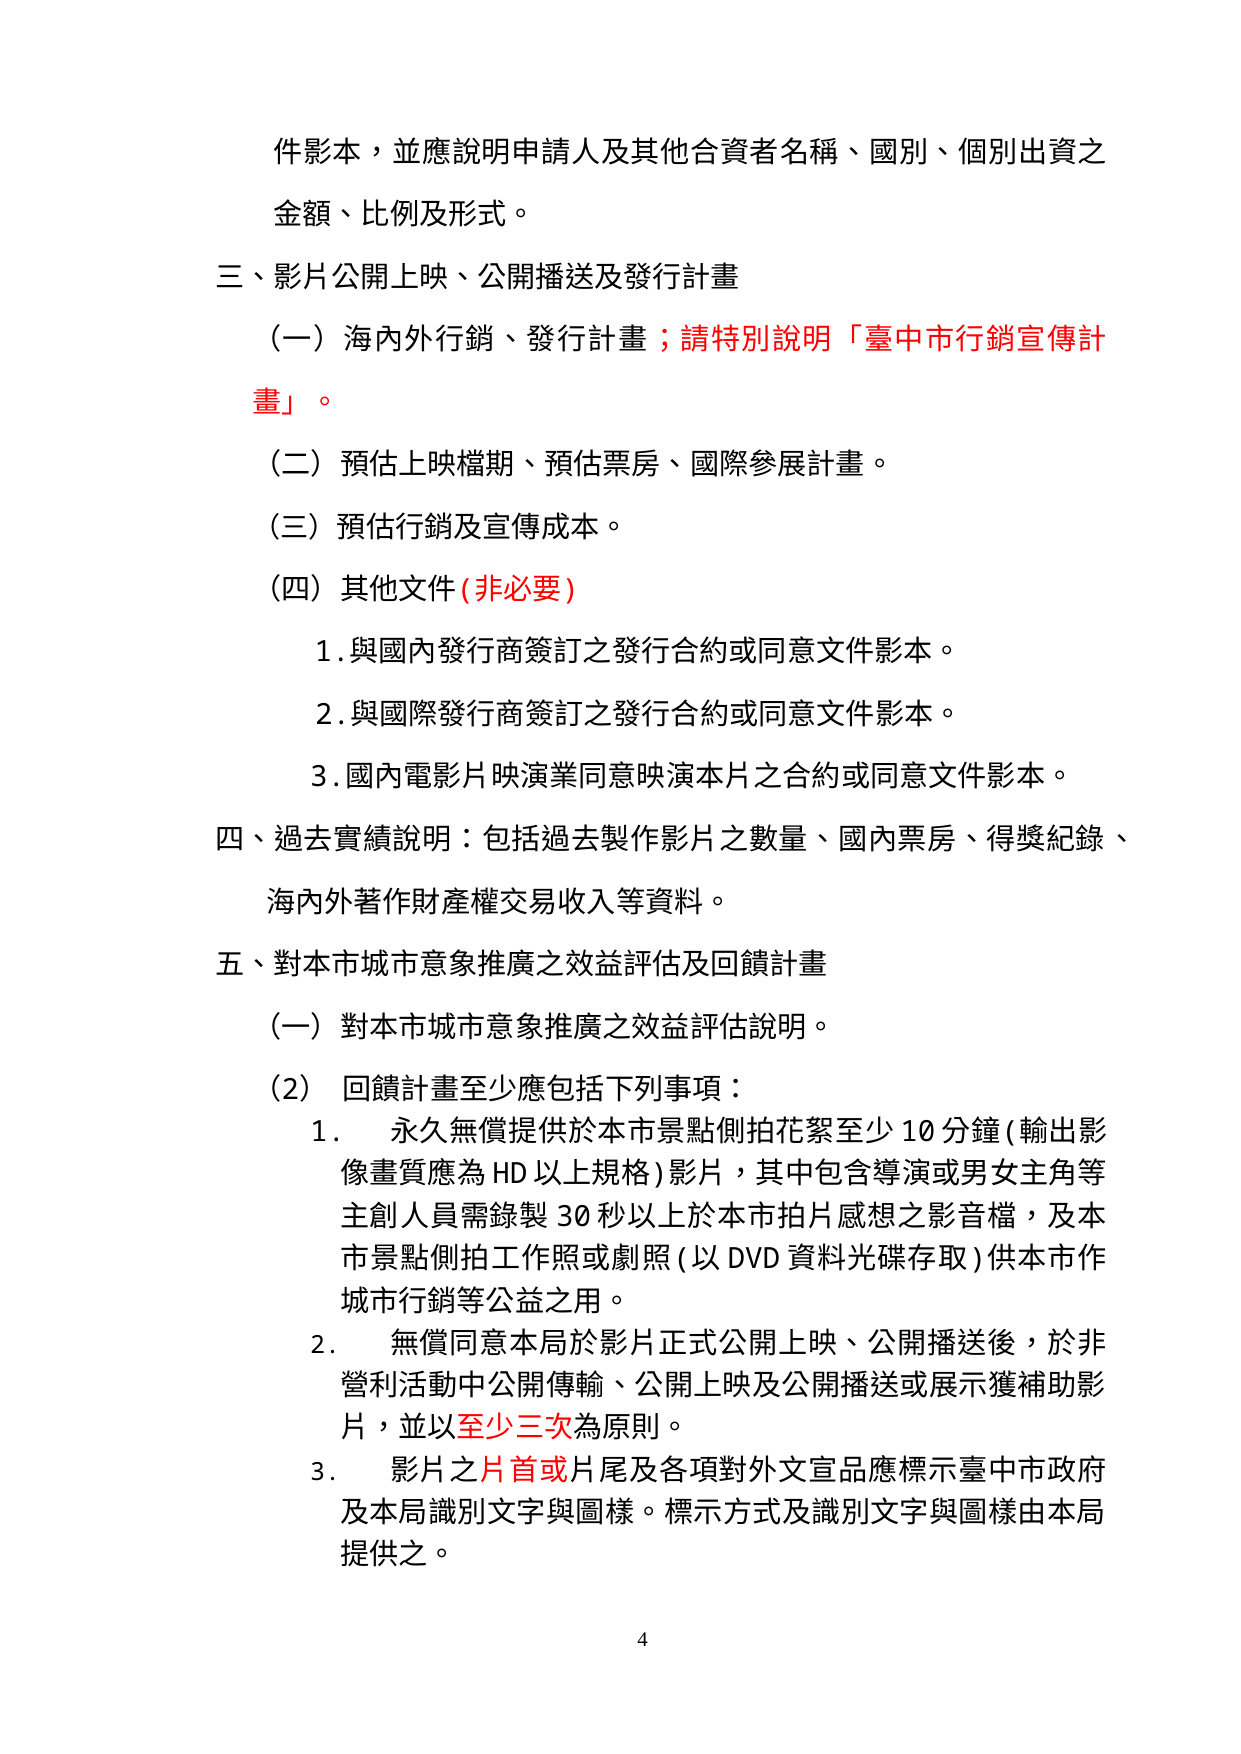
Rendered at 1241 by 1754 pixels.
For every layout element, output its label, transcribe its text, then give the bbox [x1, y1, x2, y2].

text 五、對本市城市意象推廣之效益評估及回饋計畫 [215, 920, 1107, 983]
text 四、過去實績說明：包括過去製作影片之數量、國內票房、得獎紀錄、海內外著作財產權交易收入等資料。 [215, 795, 1107, 920]
text 三、影片公開上映、公開播送及發行計畫 [215, 233, 1107, 295]
text 件影本，並應說明申請人及其他合資者名稱、國別、個別出資之金額、比例及形式。 [215, 108, 1107, 233]
list 永久無償提供於本市景點側拍花絮至少10分鐘(輸出影像畫質應為HD以上規格)影片，其中包含導演或男女主角等主創人員需錄製30秒以上於本市拍片感想之影音檔，及本市景點側拍工作照或劇照(以DVD資料光碟存取)供本市作城市行銷等公益之用。 [310, 1108, 1107, 1319]
text （二）預估上映檔期、預估票房、國際參展計畫。 [252, 420, 1107, 483]
text 3.國內電影片映演業同意映演本片之合約或同意文件影本。 [310, 733, 1107, 795]
text （一）海內外行銷、發行計畫；請特別說明「臺中市行銷宣傳計畫」。 [252, 295, 1107, 420]
text 1.與國內發行商簽訂之發行合約或同意文件影本。 [273, 608, 1107, 670]
text （三）預估行銷及宣傳成本。 [252, 483, 1107, 545]
text 2.與國際發行商簽訂之發行合約或同意文件影本。 [315, 670, 1107, 733]
text （一）對本市城市意象推廣之效益評估說明。 [252, 983, 1107, 1045]
list 影片之片首或片尾及各項對外文宣品應標示臺中市政府及本局識別文字與圖樣。標示方式及識別文字與圖樣由本局提供之。 [310, 1446, 1107, 1573]
list 回饋計畫至少應包括下列事項： [252, 1045, 1107, 1108]
text （四）其他文件(非必要) [252, 545, 1107, 608]
list 無償同意本局於影片正式公開上映、公開播送後，於非營利活動中公開傳輸、公開上映及公開播送或展示獲補助影片，並以至少三次為原則。 [310, 1319, 1107, 1446]
